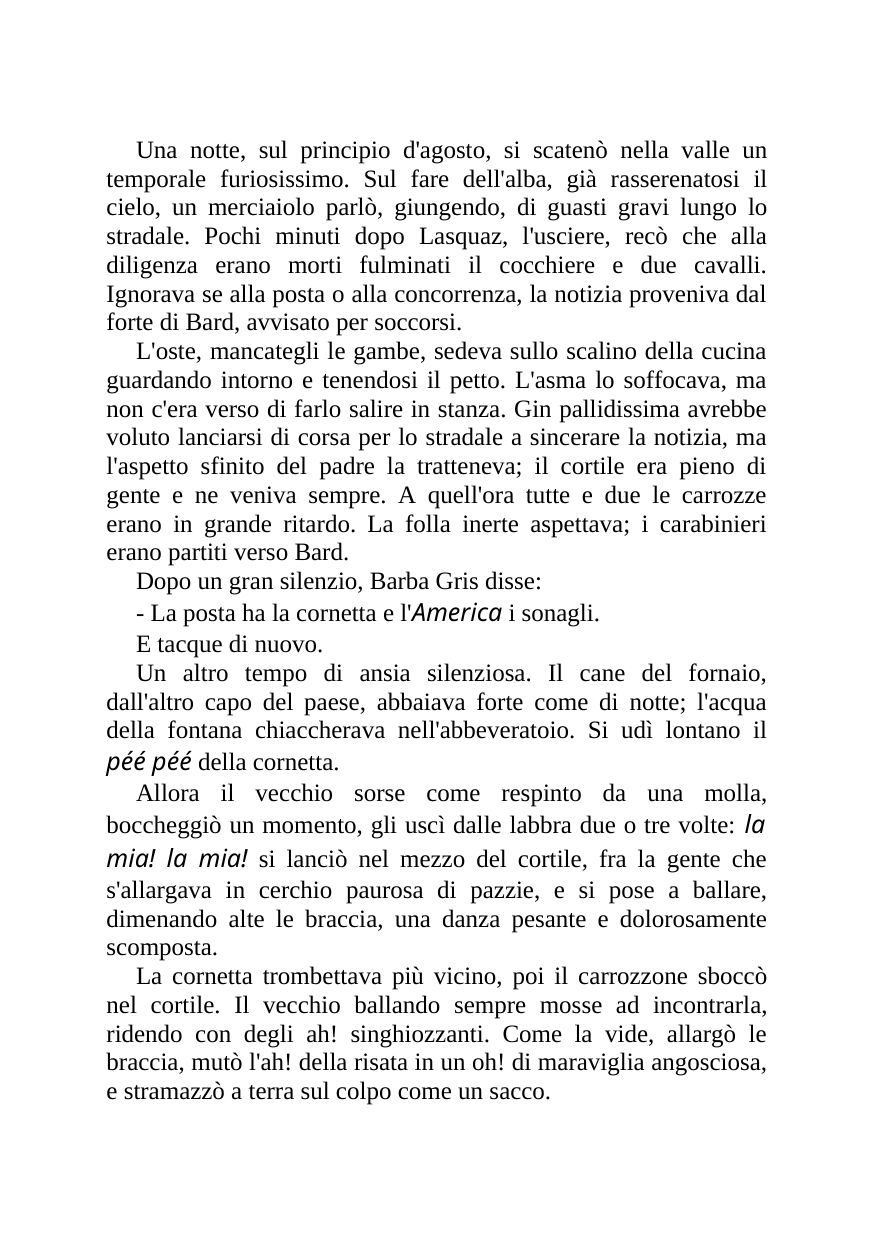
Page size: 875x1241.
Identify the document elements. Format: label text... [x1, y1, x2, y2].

text Allora il vecchio sorse come respinto da una molla, boccheggiò un momento, gli uscì dalle labbra due o tre volte: la mia! la mia! si lanciò nel mezzo del cortile, fra la gente che s'allargava in cerchio paurosa di pazzie, e si pose a ballare, dimenando alte le braccia, una danza pesante e dolorosamente scomposta. [106, 778, 768, 961]
text Dopo un gran silenzio, Barba Gris disse: [106, 566, 768, 595]
text Un altro tempo di ansia silenziosa. Il cane del fornaio, dall'altro capo del paese, abbaiava forte come di notte; l'acqua della fontana chiaccherava nell'abbeveratoio. Si udì lontano il péé péé della cornetta. [106, 658, 768, 778]
text E tacque di nuovo. [106, 629, 768, 658]
text La cornetta trombettava più vicino, poi il carrozzone sboccò nel cortile. Il vecchio ballando sempre mosse ad incontrarla, ridendo con degli ah! singhiozzanti. Come la vide, allargò le braccia, mutò l'ah! della risata in un oh! di maraviglia angosciosa, e stramazzò a terra sul colpo come un sacco. [106, 961, 768, 1105]
text Una notte, sul principio d'agosto, si scatenò nella valle un temporale furiosissimo. Sul fare dell'alba, già rasserenatosi il cielo, un merciaiolo parlò, giungendo, di guasti gravi lungo lo stradale. Pochi minuti dopo Lasquaz, l'usciere, recò che alla diligenza erano morti fulminati il cocchiere e due cavalli. Ignorava se alla posta o alla concorrenza, la notizia proveniva dal forte di Bard, avvisato per soccorsi. [106, 135, 768, 336]
text L'oste, mancategli le gambe, sedeva sullo scalino della cucina guardando intorno e tenendosi il petto. L'asma lo soffocava, ma non c'era verso di farlo salire in stanza. Gin pallidissima avrebbe voluto lanciarsi di corsa per lo stradale a sincerare la notizia, ma l'aspetto sfinito del padre la tratteneva; il cortile era pieno di gente e ne veniva sempre. A quell'ora tutte e due le carrozze erano in grande ritardo. La folla inerte aspettava; i carabinieri erano partiti verso Bard. [106, 336, 768, 566]
text - La posta ha la cornetta e l'America i sonagli. [106, 595, 768, 629]
